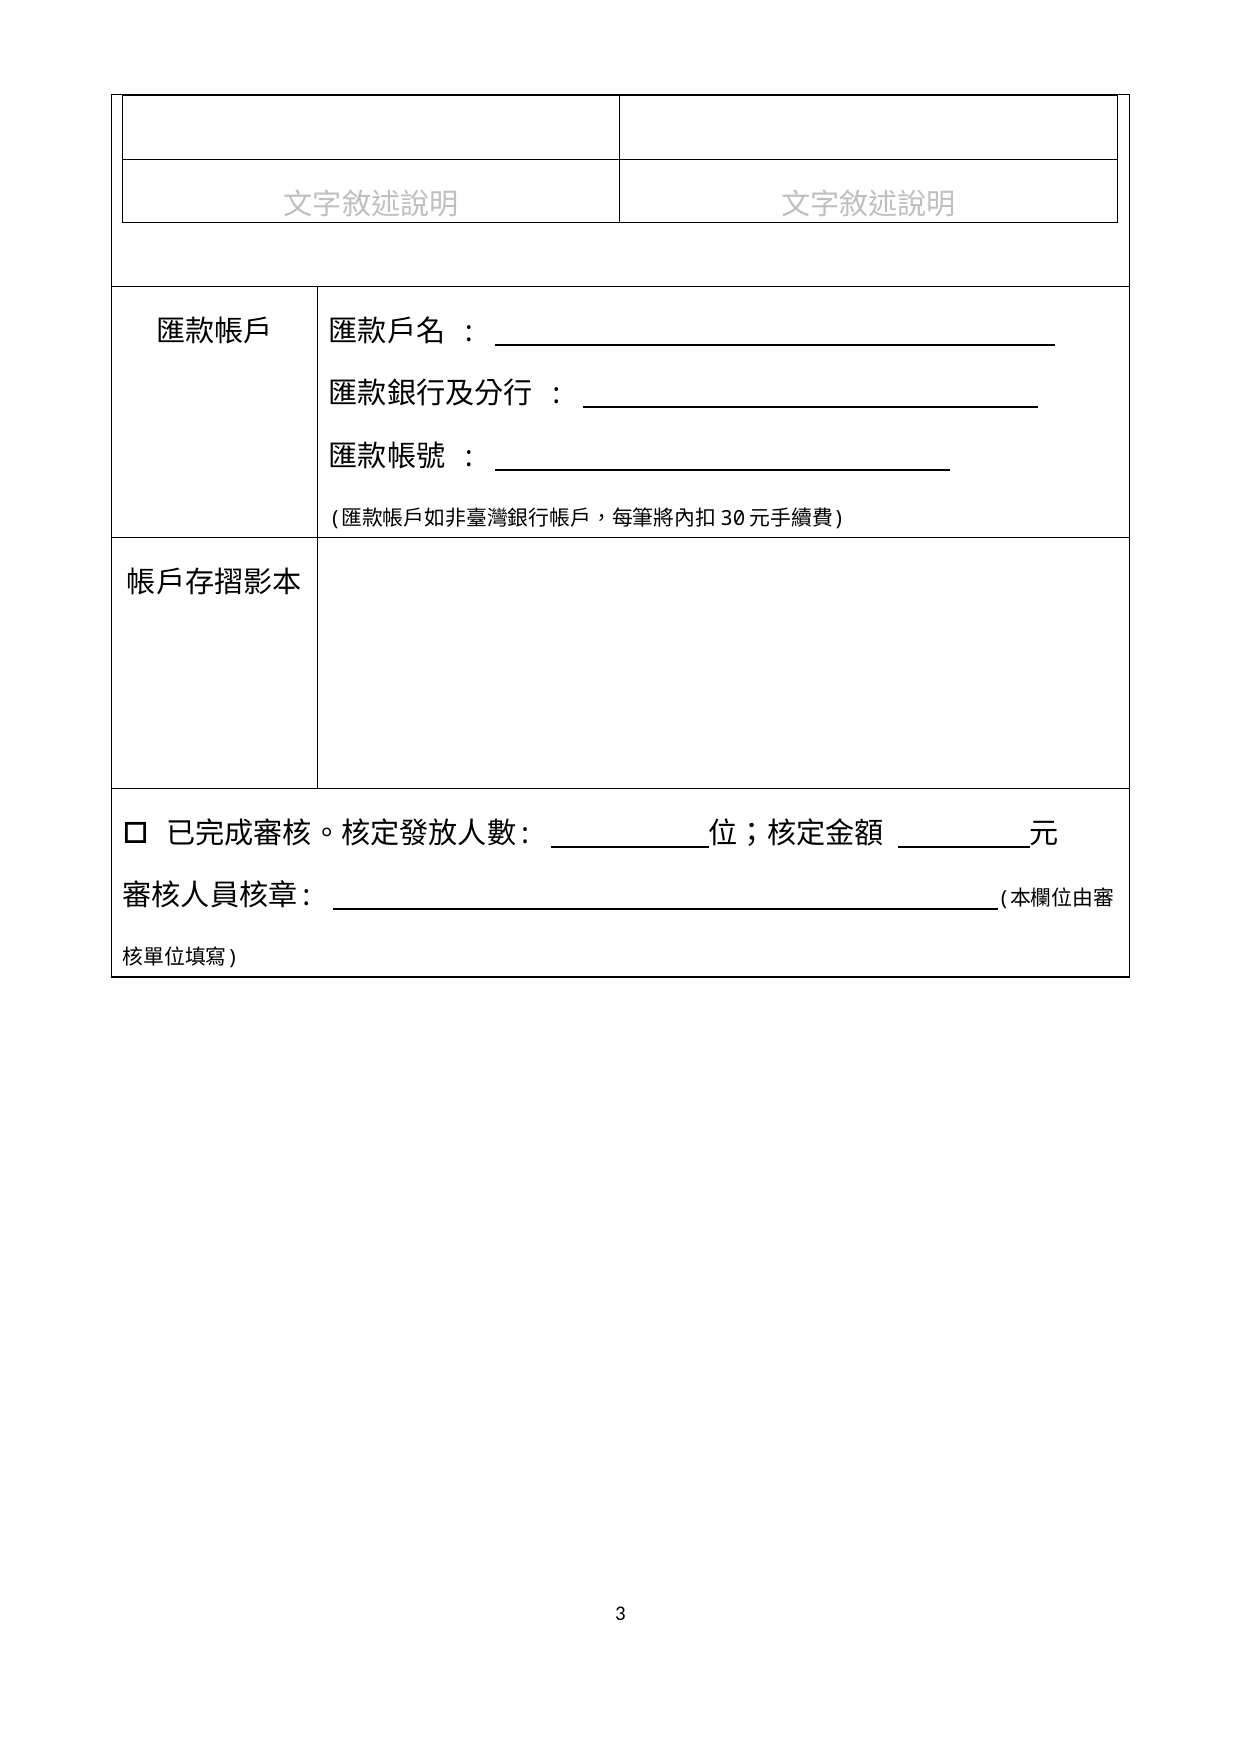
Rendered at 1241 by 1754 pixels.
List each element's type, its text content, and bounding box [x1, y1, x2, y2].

table_cell 匯款戶名 : 匯款銀行及分行 : 匯款帳號 : (匯款帳戶如非臺灣銀行帳戶，每筆將內扣30元手續費) [318, 287, 1129, 537]
table_cell [318, 538, 1129, 788]
table_cell [620, 96, 1117, 159]
table_cell [112, 95, 1129, 286]
table_cell 匯款帳戶 [112, 287, 317, 537]
table_cell 文字敘述說明 [620, 160, 1117, 222]
table_cell  已完成審核。核定發放人數: 位；核定金額 元 審核人員核章: (本欄位由審核單位填寫) [112, 789, 1129, 976]
table_cell 文字敘述說明 [123, 160, 619, 222]
table_cell 帳戶存摺影本 [112, 538, 317, 788]
table_cell [123, 96, 619, 159]
